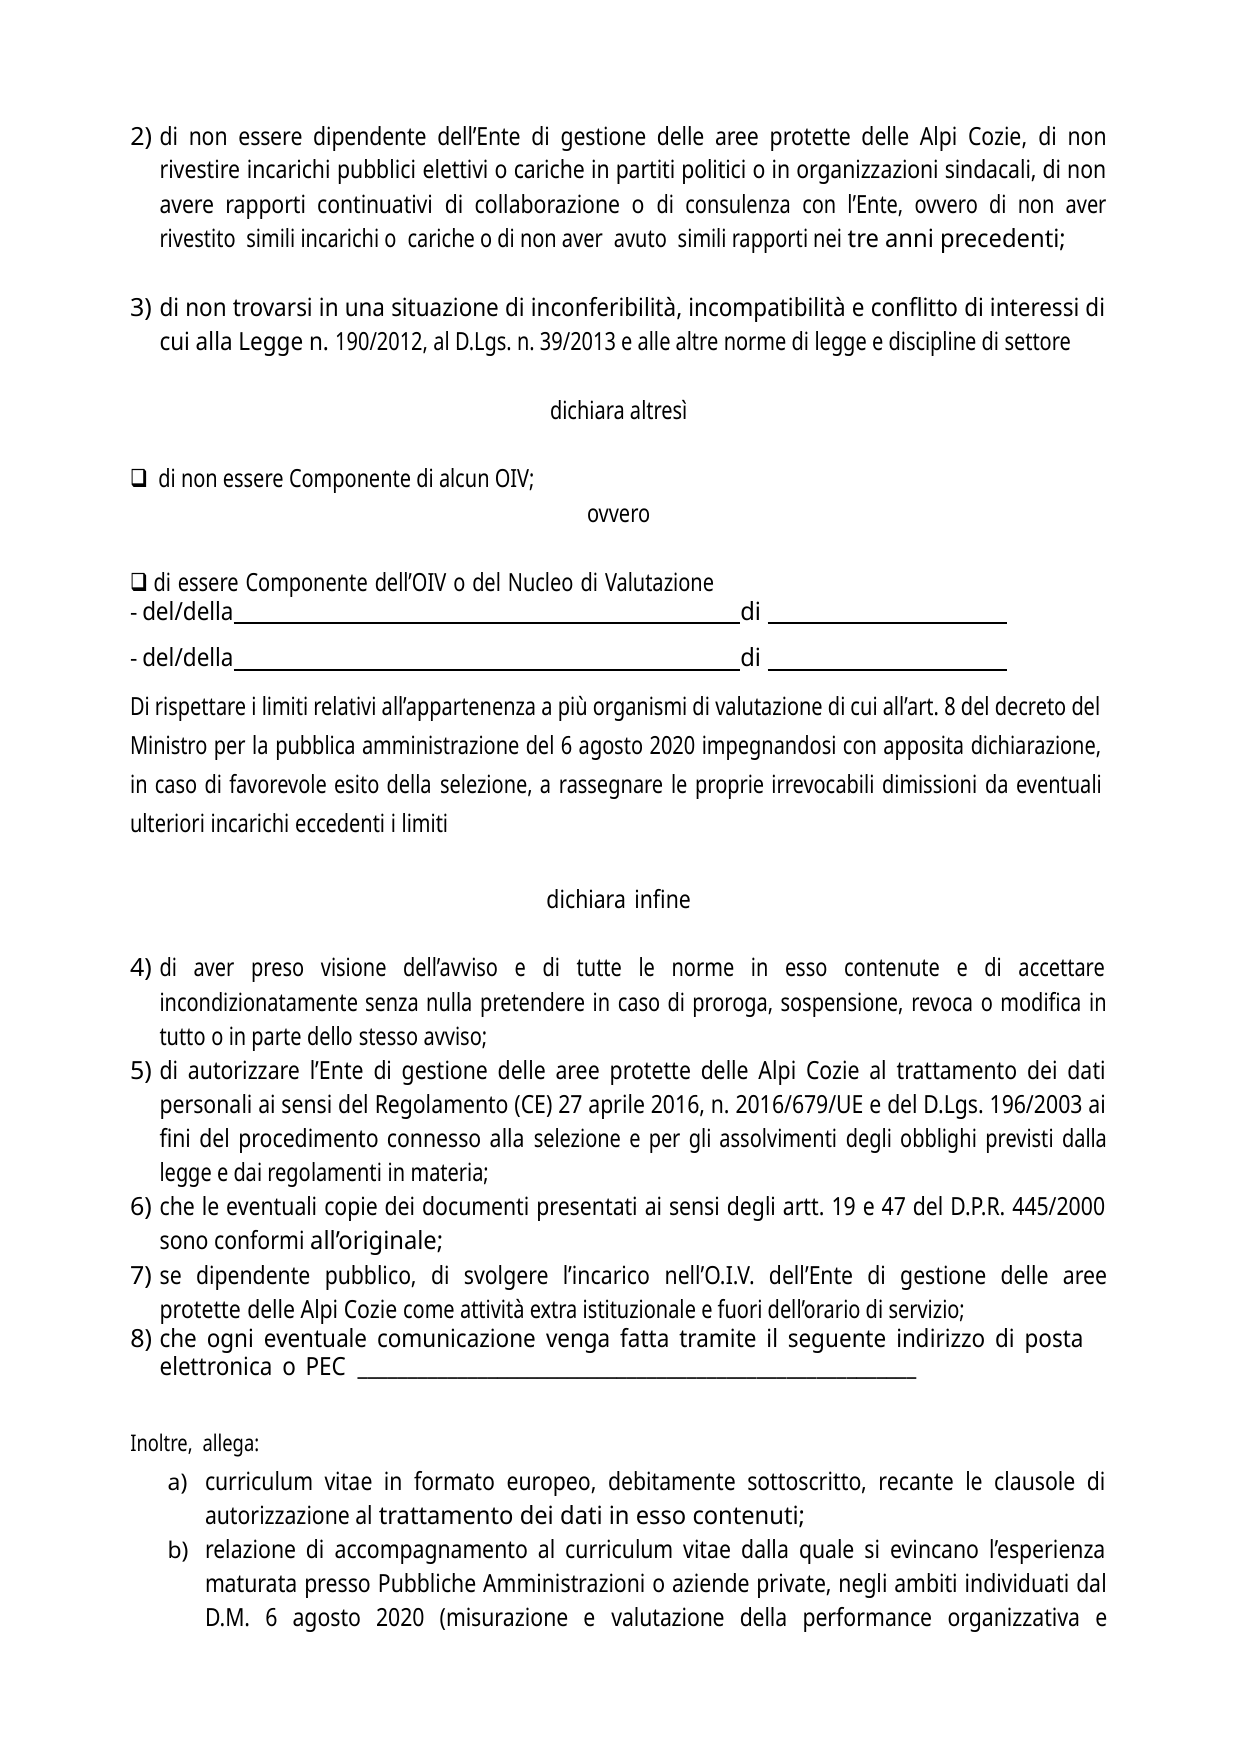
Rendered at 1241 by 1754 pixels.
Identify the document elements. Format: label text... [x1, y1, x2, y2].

list del/della di [130, 598, 1122, 626]
text Di rispettare i limiti relativi all’appartenenza a più organismi di valutazione di cui all’art. 8 del decreto del Ministro per la pubblica amministrazione del 6 agosto 2020 impegnandosi con apposita dichiarazione, in caso di favorevole esito della selezione, a rassegnare le proprie irrevocabili dimissioni da eventuali ulteriori incarichi eccedenti i limiti [130, 688, 1102, 840]
list  di non essere Componente di alcun OIV; [130, 461, 1107, 495]
list dichiara altresì [130, 392, 1107, 426]
list di autorizzare l’Ente di gestione delle aree protette delle Alpi Cozie al trattamento dei dati personali ai sensi del Regolamento (CE) 27 aprile 2016, n. 2016/679/UE e del D.Lgs. 196/2003 ai fini del procedimento connesso alla selezione e per gli assolvimenti degli obblighi previsti dalla legge e dai regolamenti in materia; [130, 1052, 1107, 1189]
list curriculum vitae in formato europeo, debitamente sottoscritto, recante le clausole di autorizzazione al trattamento dei dati in esso contenuti; [167, 1463, 1107, 1531]
list di non trovarsi in una situazione di inconferibilità, incompatibilità e conflitto di interessi di cui alla Legge n. 190/2012, al D.Lgs. n. 39/2013 e alle altre norme di legge e discipline di settore [130, 289, 1107, 358]
list che ogni eventuale comunicazione venga fatta tramite il seguente indirizzo di posta elettronica o PEC ________________________________________________________ [130, 1325, 1122, 1381]
list dichiara infine [130, 882, 1107, 916]
list relazione di accompagnamento al curriculum vitae dalla quale si evincano l’esperienza maturata presso Pubbliche Amministrazioni o aziende private, negli ambiti individuati dal D.M. 6 agosto 2020 (misurazione e valutazione della performance organizzativa e [167, 1532, 1107, 1634]
list Inoltre, allega: [130, 1427, 1122, 1458]
list ovvero [130, 496, 1107, 529]
list del/della di [130, 640, 1122, 674]
list di non essere dipendente dell’Ente di gestione delle aree protette delle Alpi Cozie, di non rivestire incarichi pubblici elettivi o cariche in partiti politici o in organizzazioni sindacali, di non avere rapporti continuativi di collaborazione o di consulenza con l’Ente, ovvero di non aver rivestito simili incarichi o cariche o di non aver avuto simili rapporti nei tre anni precedenti; [130, 118, 1107, 254]
list se dipendente pubblico, di svolgere l’incarico nell’O.I.V. dell’Ente di gestione delle aree protette delle Alpi Cozie come attività extra istituzionale e fuori dell’orario di servizio; [130, 1257, 1107, 1325]
list che le eventuali copie dei documenti presentati ai sensi degli artt. 19 e 47 del D.P.R. 445/2000 sono conformi all’originale; [130, 1189, 1107, 1257]
list  di essere Componente dell’OIV o del Nucleo di Valutazione [130, 564, 1107, 598]
list di aver preso visione dell’avviso e di tutte le norme in esso contenute e di accettare incondizionatamente senza nulla pretendere in caso di proroga, sospensione, revoca o modifica in tutto o in parte dello stesso avviso; [130, 950, 1107, 1052]
